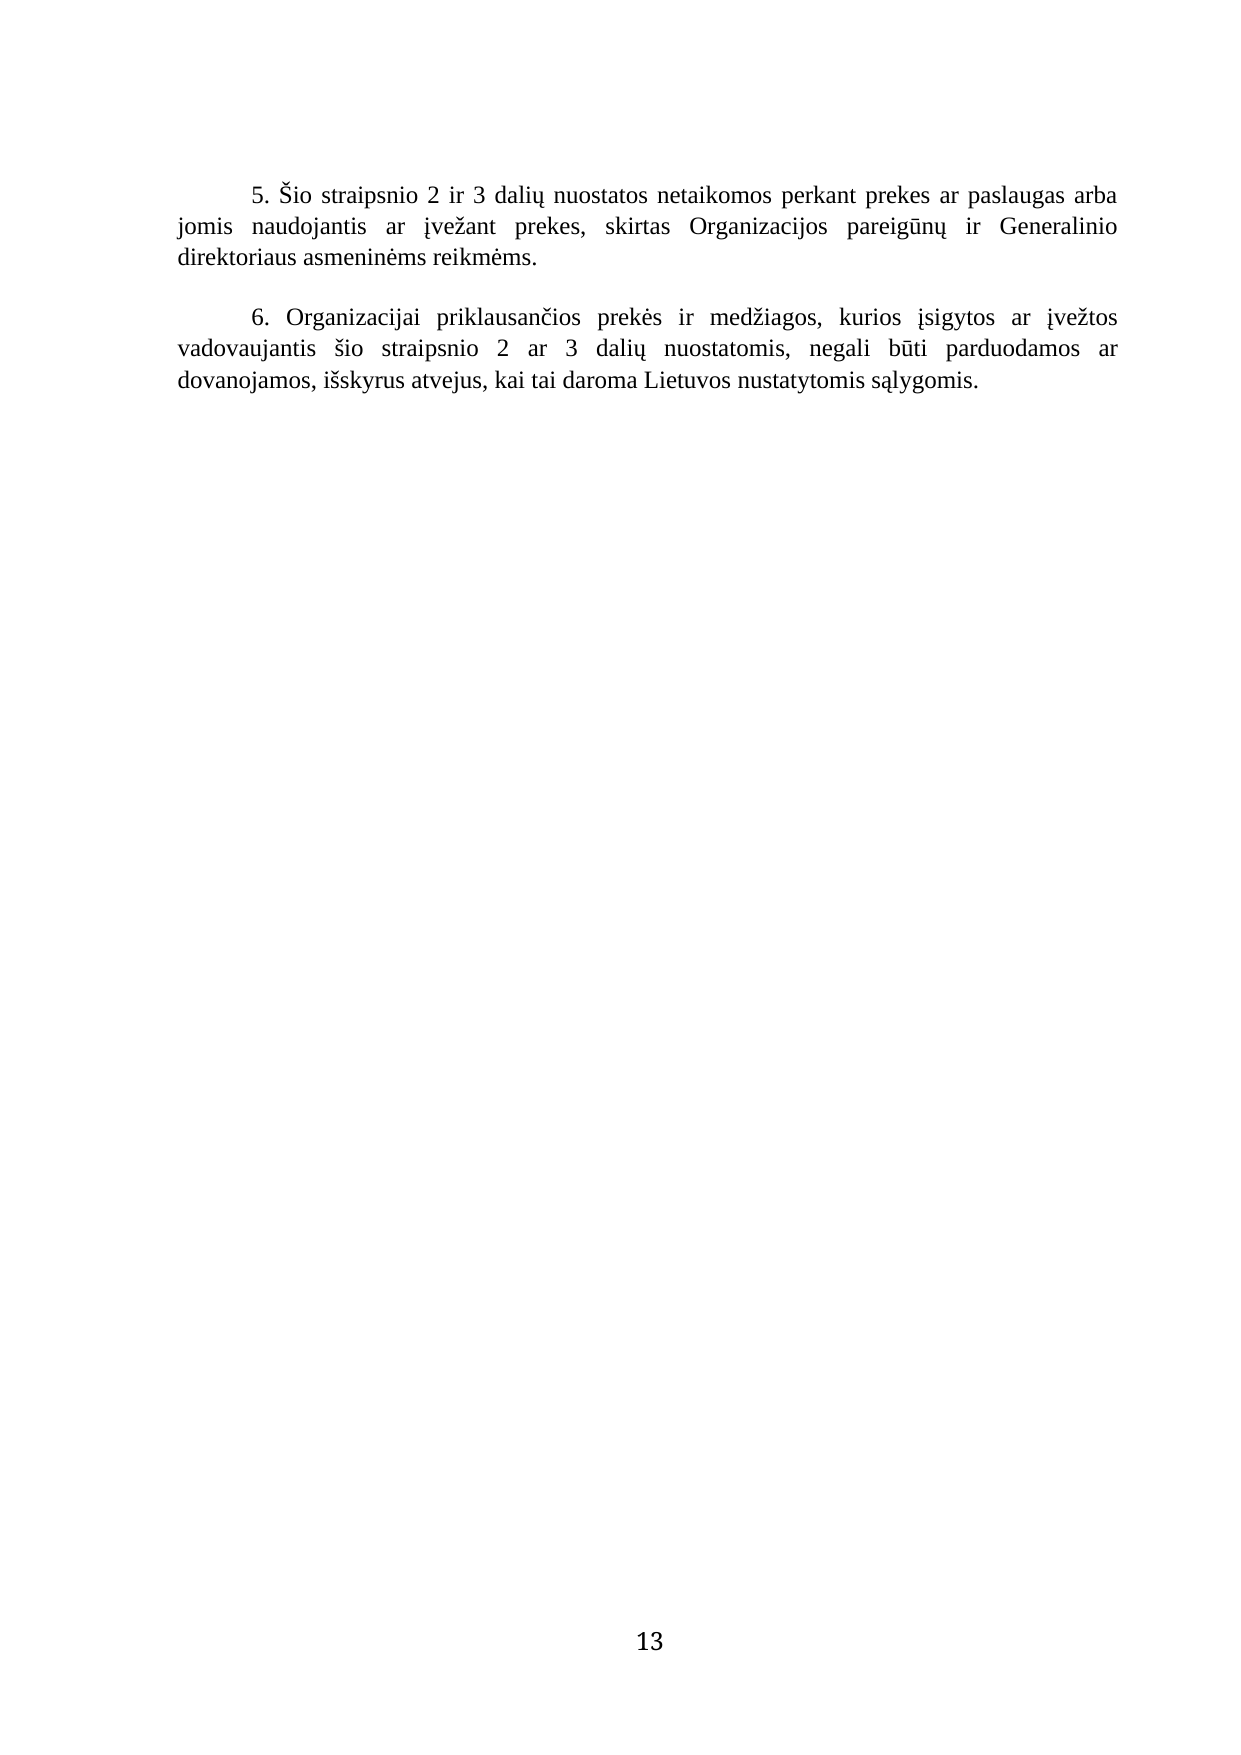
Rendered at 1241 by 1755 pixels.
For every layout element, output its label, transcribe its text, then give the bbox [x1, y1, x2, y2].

text 6. Organizacijai priklausančios prekės ir medžiagos, kurios įsigytos ar įvežtos vadovaujantis šio straipsnio 2 ar 3 dalių nuostatomis, negali būti parduodamos ar dovanojamos, išskyrus atvejus, kai tai daroma Lietuvos nustatytomis sąlygomis. [177, 300, 1118, 393]
text 5. Šio straipsnio 2 ir 3 dalių nuostatos netaikomos perkant prekes ar paslaugas arba jomis naudojantis ar įvežant prekes, skirtas Organizacijos pareigūnų ir Generalinio direktoriaus asmeninėms reikmėms. [177, 177, 1118, 271]
